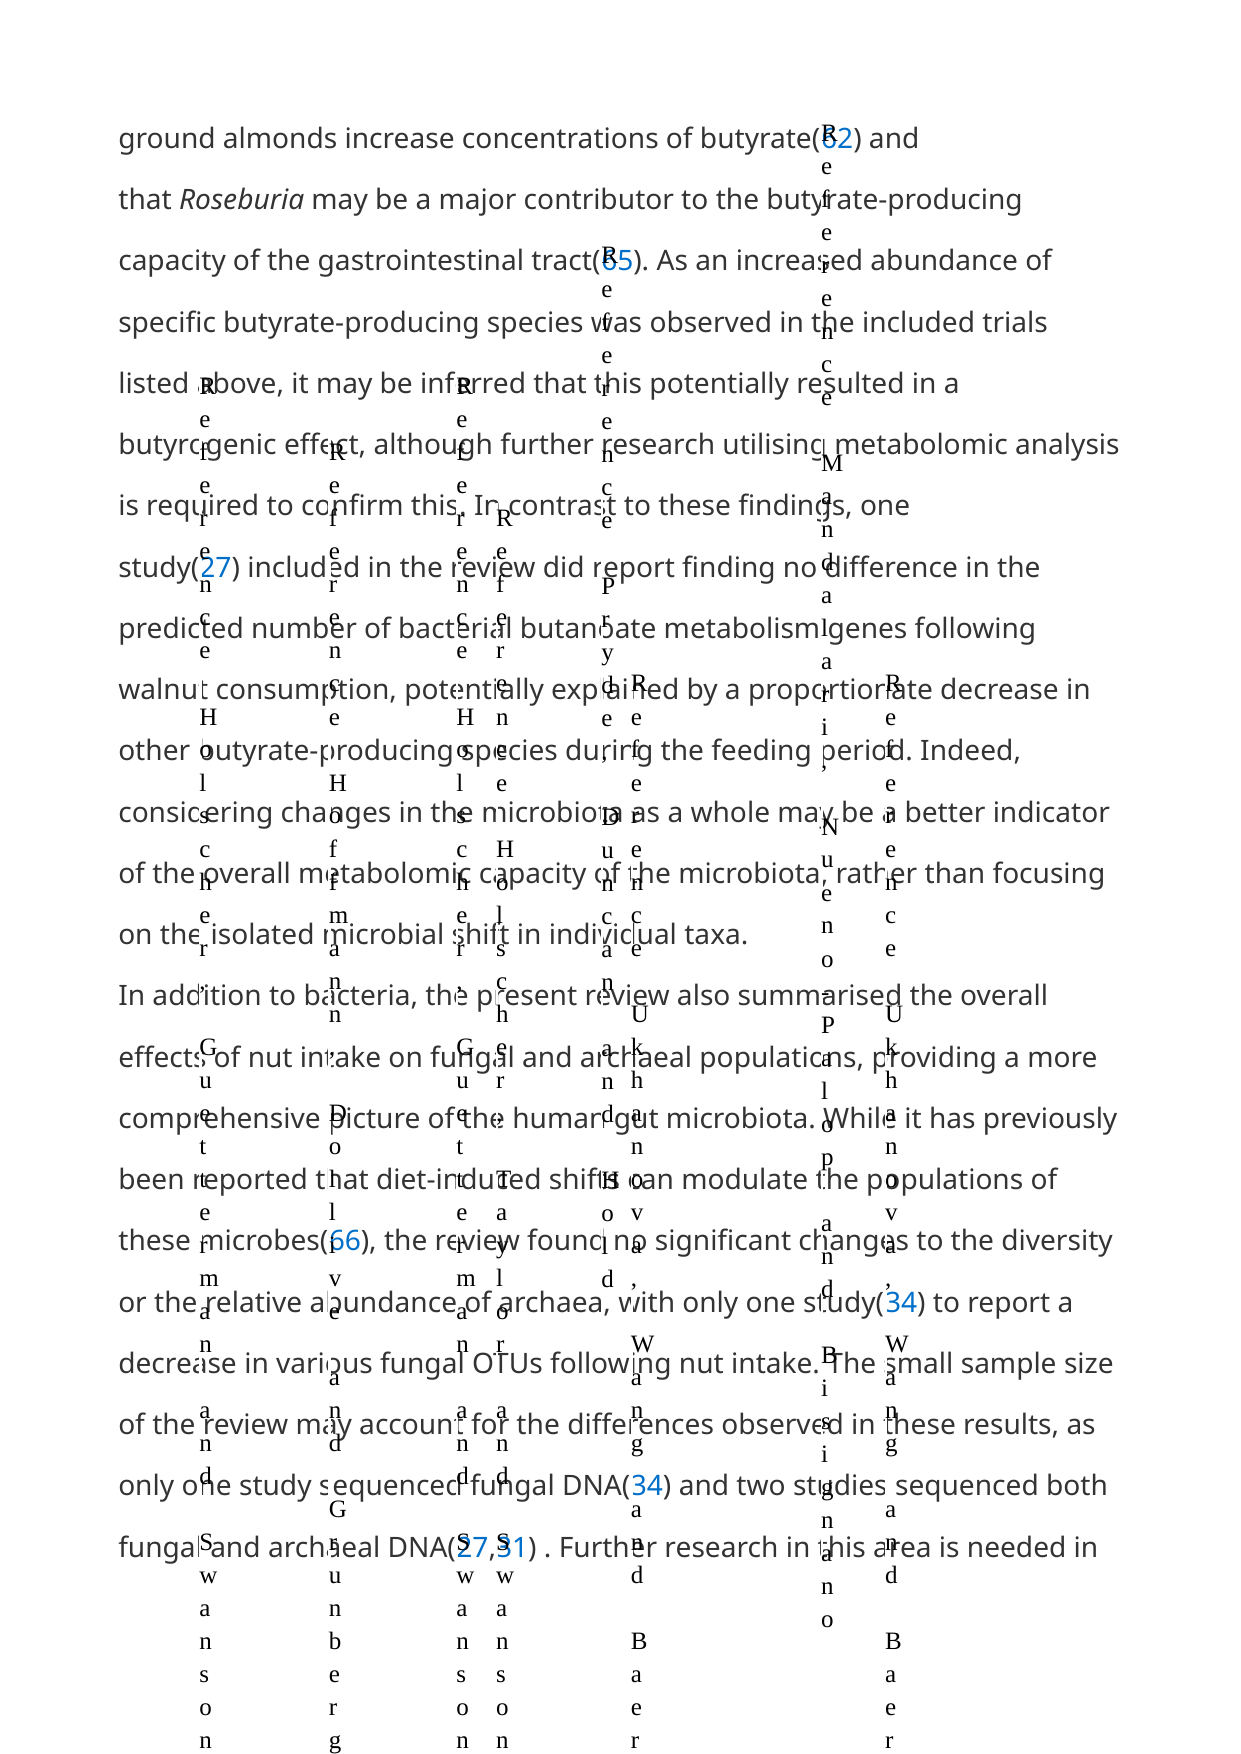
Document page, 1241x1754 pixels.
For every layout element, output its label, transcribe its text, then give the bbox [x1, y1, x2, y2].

text The SCFA butyrate is mainly produced by members of the Firmicutes family including Roseburia spp. Lachnospira spp. and Faecalibacterium prausnitzii, which belong to the clostridium clusters XIVa and IV(63). Butyrate is a major source of energy for the colonic epithelial cells and has many well-documented health effects, including the inhibition of colonic carcinogenesis and acting as an anti-inflammatory agent(64). The present review found two studies(27,31) to report a significantly increased abundance of Clostridium and Roseburia, another two studies(31,33) to report a significantly increased abundance of Lachnospira and one study(34) to report a significant increase in an OTU closest to Clostridium sp. ASF-356. Studies in vitro have found that finely ground almonds increase concentrations of butyrate(62) and that Roseburia may be a major contributor to the butyrate-producing capacity of the gastrointestinal tract(65). As an increased abundance of specific butyrate-producing species was observed in the included trials listed above, it may be inferred that this potentially resulted in a butyrogenic effect, although further research utilising metabolomic analysis is required to confirm this. In contrast to these findings, one study(27) included in the review did report finding no difference in the predicted number of bacterial butanoate metabolism genes following walnut consumption, potentially explained by a proportionate decrease in other butyrate-producing species during the feeding period. Indeed, considering changes in the microbiota as a whole may be a better indicator of the overall metabolomic capacity of the microbiota, rather than focusing on the isolated microbial shift in individual taxa. [118, 118, 821, 953]
text In addition to bacteria, the present review also summarised the overall effects of nut intake on fungal and archaeal populations, providing a more comprehensive picture of the human gut microbiota. While it has previously been reported that diet-induced shifts can modulate the populations of these microbes(66), the review found no significant changes to the diversity or the relative abundance of archaea, with only one study(34) to report a decrease in various fungal OTUs following nut intake. The small sample size of the review may account for the differences observed in these results, as only one study sequenced fungal DNA(34) and two studies sequenced both fungal and archaeal DNA(27,31) . Further research in this area is needed in order to form a more comprehensive understanding of fungal and archaeal activity with nut intake. [823, 976, 885, 1565]
text In addition to bacteria, the present review also summarised the overall effects of nut intake on fungal and archaeal populations, providing a more comprehensive picture of the human gut microbiota. While it has previously been reported that diet-induced shifts can modulate the populations of these microbes(66), the review found no significant changes to the diversity or the relative abundance of archaea, with only one study(34) to report a decrease in various fungal OTUs following nut intake. The small sample size of the review may account for the differences observed in these results, as only one study sequenced fungal DNA(34) and two studies sequenced both fungal and archaeal DNA(27,31) . Further research in this area is needed in order to form a more comprehensive understanding of fungal and archaeal activity with nut intake. [458, 976, 496, 1565]
text In addition to bacteria, the present review also summarised the overall effects of nut intake on fungal and archaeal populations, providing a more comprehensive picture of the human gut microbiota. While it has previously been reported that diet-induced shifts can modulate the populations of these microbes(66), the review found no significant changes to the diversity or the relative abundance of archaea, with only one study(34) to report a decrease in various fungal OTUs following nut intake. The small sample size of the review may account for the differences observed in these results, as only one study sequenced fungal DNA(34) and two studies sequenced both fungal and archaeal DNA(27,31) . Further research in this area is needed in order to form a more comprehensive understanding of fungal and archaeal activity with nut intake. [498, 976, 631, 1565]
text In addition to bacteria, the present review also summarised the overall effects of nut intake on fungal and archaeal populations, providing a more comprehensive picture of the human gut microbiota. While it has previously been reported that diet-induced shifts can modulate the populations of these microbes(66), the review found no significant changes to the diversity or the relative abundance of archaea, with only one study(34) to report a decrease in various fungal OTUs following nut intake. The small sample size of the review may account for the differences observed in these results, as only one study sequenced fungal DNA(34) and two studies sequenced both fungal and archaeal DNA(27,31) . Further research in this area is needed in order to form a more comprehensive understanding of fungal and archaeal activity with nut intake. [887, 976, 1122, 1565]
text The SCFA butyrate is mainly produced by members of the Firmicutes family including Roseburia spp. Lachnospira spp. and Faecalibacterium prausnitzii, which belong to the clostridium clusters XIVa and IV(63). Butyrate is a major source of energy for the colonic epithelial cells and has many well-documented health effects, including the inhibition of colonic carcinogenesis and acting as an anti-inflammatory agent(64). The present review found two studies(27,31) to report a significantly increased abundance of Clostridium and Roseburia, another two studies(31,33) to report a significantly increased abundance of Lachnospira and one study(34) to report a significant increase in an OTU closest to Clostridium sp. ASF-356. Studies in vitro have found that finely ground almonds increase concentrations of butyrate(62) and that Roseburia may be a major contributor to the butyrate-producing capacity of the gastrointestinal tract(65). As an increased abundance of specific butyrate-producing species was observed in the included trials listed above, it may be inferred that this potentially resulted in a butyrogenic effect, although further research utilising metabolomic analysis is required to confirm this. In contrast to these findings, one study(27) included in the review did report finding no difference in the predicted number of bacterial butanoate metabolism genes following walnut consumption, potentially explained by a proportionate decrease in other butyrate-producing species during the feeding period. Indeed, considering changes in the microbiota as a whole may be a better indicator of the overall metabolomic capacity of the microbiota, rather than focusing on the isolated microbial shift in individual taxa. [823, 118, 1122, 953]
text In addition to bacteria, the present review also summarised the overall effects of nut intake on fungal and archaeal populations, providing a more comprehensive picture of the human gut microbiota. While it has previously been reported that diet-induced shifts can modulate the populations of these microbes(66), the review found no significant changes to the diversity or the relative abundance of archaea, with only one study(34) to report a decrease in various fungal OTUs following nut intake. The small sample size of the review may account for the differences observed in these results, as only one study sequenced fungal DNA(34) and two studies sequenced both fungal and archaeal DNA(27,31) . Further research in this area is needed in order to form a more comprehensive understanding of fungal and archaeal activity with nut intake. [633, 976, 821, 1565]
text In addition to bacteria, the present review also summarised the overall effects of nut intake on fungal and archaeal populations, providing a more comprehensive picture of the human gut microbiota. While it has previously been reported that diet-induced shifts can modulate the populations of these microbes(66), the review found no significant changes to the diversity or the relative abundance of archaea, with only one study(34) to report a decrease in various fungal OTUs following nut intake. The small sample size of the review may account for the differences observed in these results, as only one study sequenced fungal DNA(34) and two studies sequenced both fungal and archaeal DNA(27,31) . Further research in this area is needed in order to form a more comprehensive understanding of fungal and archaeal activity with nut intake. [331, 976, 456, 1565]
text In addition to bacteria, the present review also summarised the overall effects of nut intake on fungal and archaeal populations, providing a more comprehensive picture of the human gut microbiota. While it has previously been reported that diet-induced shifts can modulate the populations of these microbes(66), the review found no significant changes to the diversity or the relative abundance of archaea, with only one study(34) to report a decrease in various fungal OTUs following nut intake. The small sample size of the review may account for the differences observed in these results, as only one study sequenced fungal DNA(34) and two studies sequenced both fungal and archaeal DNA(27,31) . Further research in this area is needed in order to form a more comprehensive understanding of fungal and archaeal activity with nut intake. [118, 976, 199, 1565]
text In addition to bacteria, the present review also summarised the overall effects of nut intake on fungal and archaeal populations, providing a more comprehensive picture of the human gut microbiota. While it has previously been reported that diet-induced shifts can modulate the populations of these microbes(66), the review found no significant changes to the diversity or the relative abundance of archaea, with only one study(34) to report a decrease in various fungal OTUs following nut intake. The small sample size of the review may account for the differences observed in these results, as only one study sequenced fungal DNA(34) and two studies sequenced both fungal and archaeal DNA(27,31) . Further research in this area is needed in order to form a more comprehensive understanding of fungal and archaeal activity with nut intake. [202, 976, 328, 1565]
